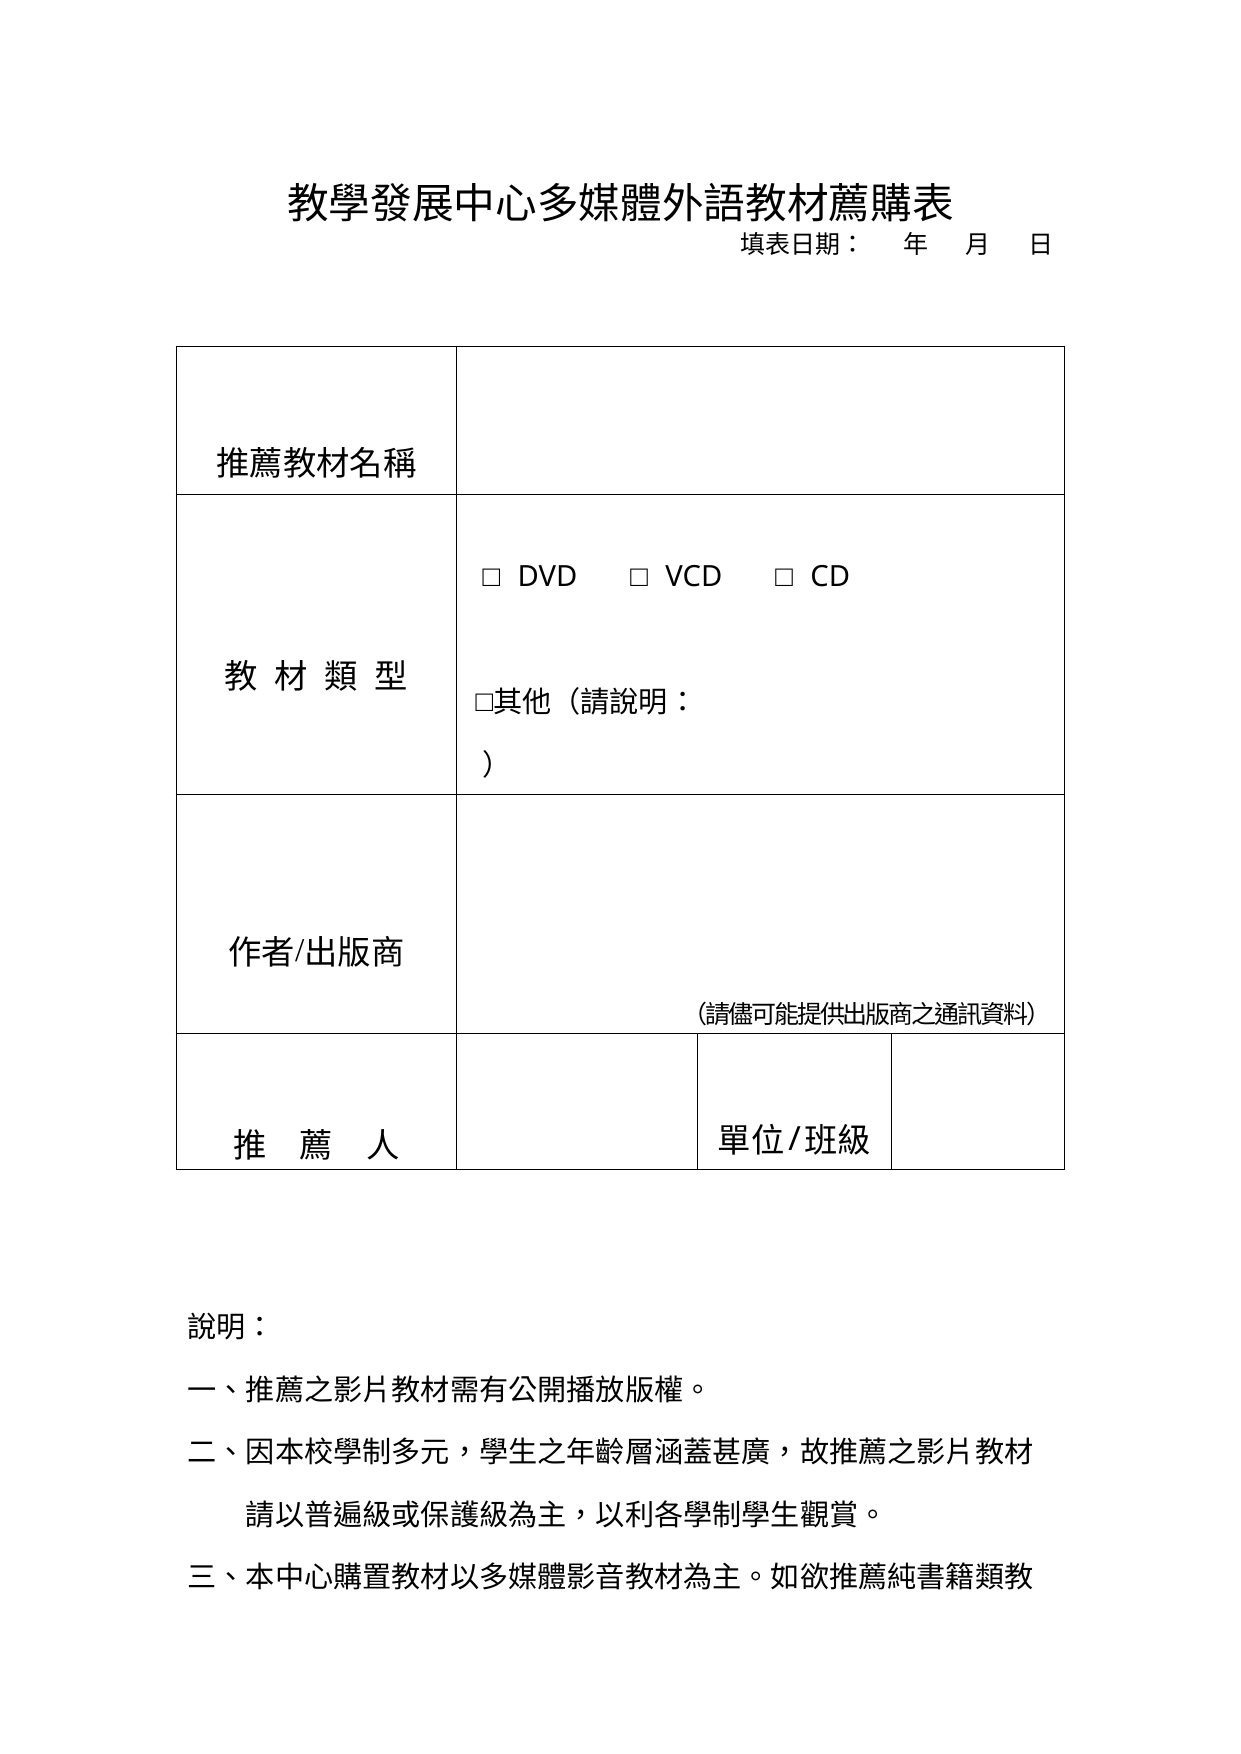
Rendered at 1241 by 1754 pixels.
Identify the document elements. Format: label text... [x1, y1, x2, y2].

table_header [457, 347, 1064, 493]
text 三、本中心購置教材以多媒體影音教材為主。如欲推薦純書籍類教 [187, 1533, 1053, 1596]
text 填表日期： 年 月 日 [187, 233, 1053, 283]
text 教學發展中心多媒體外語教材薦購表 [187, 158, 1053, 221]
table_cell □ DVD □ VCD □ CD □其他（請說明： ） [457, 495, 1064, 794]
table_cell （請儘可能提供出版商之通訊資料） [457, 795, 1064, 1033]
table_cell [457, 1034, 697, 1169]
table_cell 作者/出版商 [177, 795, 456, 1033]
text 一、推薦之影片教材需有公開播放版權。 [187, 1346, 1053, 1408]
table_cell 推 薦 人 [177, 1034, 456, 1169]
text 說明： [187, 1283, 1053, 1346]
text 二、因本校學制多元，學生之年齡層涵蓋甚廣，故推薦之影片教材請以普遍級或保護級為主，以利各學制學生觀賞。 [187, 1408, 1053, 1533]
table_cell 單位/班級 [698, 1034, 891, 1169]
table_cell 教 材 類 型 [177, 495, 456, 794]
table_cell [892, 1034, 1064, 1169]
table_header 推薦教材名稱 [177, 347, 456, 493]
